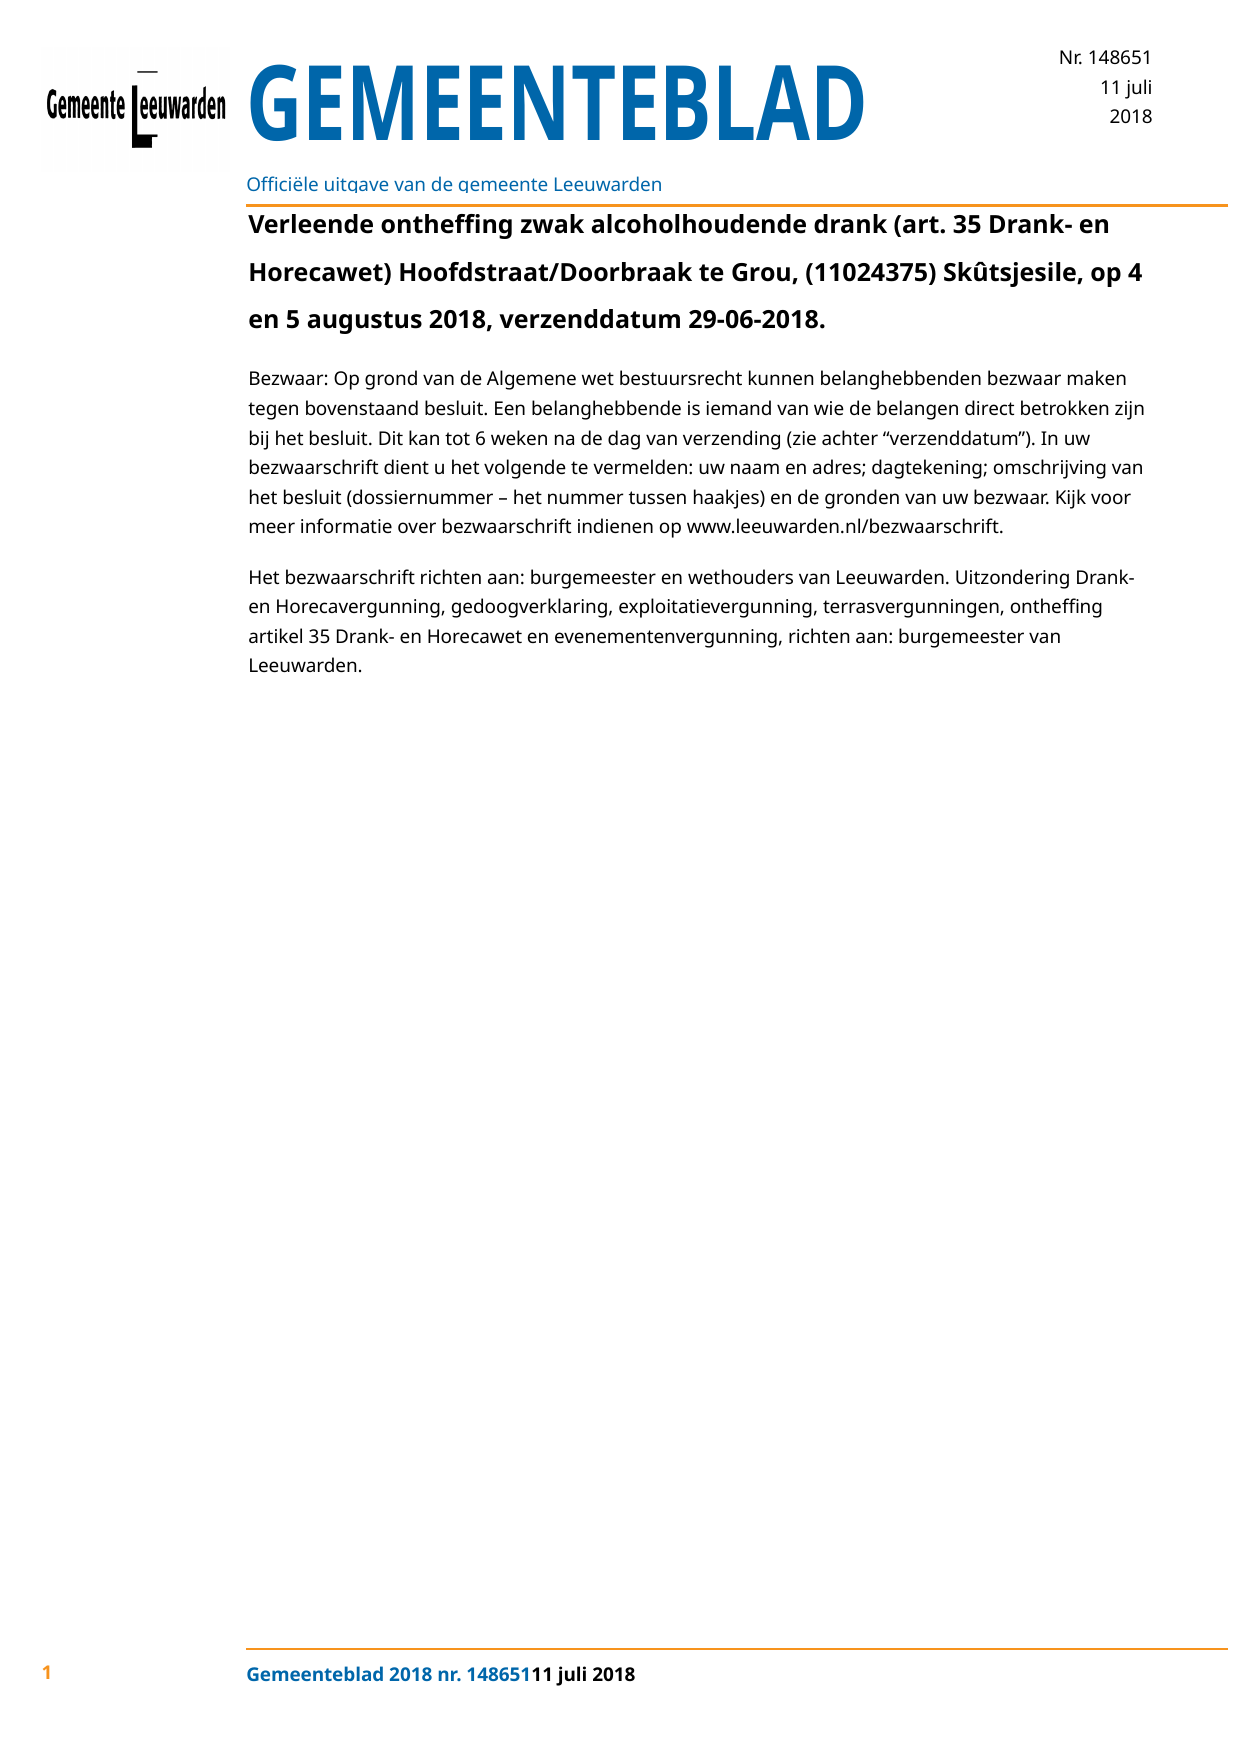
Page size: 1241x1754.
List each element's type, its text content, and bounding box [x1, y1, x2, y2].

picture [41, 47, 231, 172]
text Verleende ontheffing zwak alcoholhoudende drank (art. 35 Drank- en Horecawet) Hoofdstraat/Doorbraak te Grou, (11024375) Skûtsjesile, op 4 en 5 augustus 2018, verzenddatum 29-06-2018. [248, 207, 1152, 336]
text Bezwaar: Op grond van de Algemene wet bestuursrecht kunnen belanghebbenden bezwaar maken tegen bovenstaand besluit. Een belanghebbende is iemand van wie de belangen direct betrokken zijn bij het besluit. Dit kan tot 6 weken na de dag van verzending (zie achter “verzenddatum”). In uw bezwaarschrift dient u het volgende te vermelden: uw naam en adres; dagtekening; omschrijving van het besluit (dossiernummer – het nummer tussen haakjes) en de gronden van uw bezwaar. Kijk voor meer informatie over bezwaarschrift indienen op www.leeuwarden.nl/bezwaarschrift. [248, 366, 1152, 539]
text Het bezwaarschrift richten aan: burgemeester en wethouders van Leeuwarden. Uitzondering Drank- en Horecavergunning, gedoogverklaring, exploitatievergunning, terrasvergunningen, ontheffing artikel 35 Drank- en Horecawet en evenementenvergunning, richten aan: burgemeester van Leeuwarden. [248, 564, 1152, 678]
